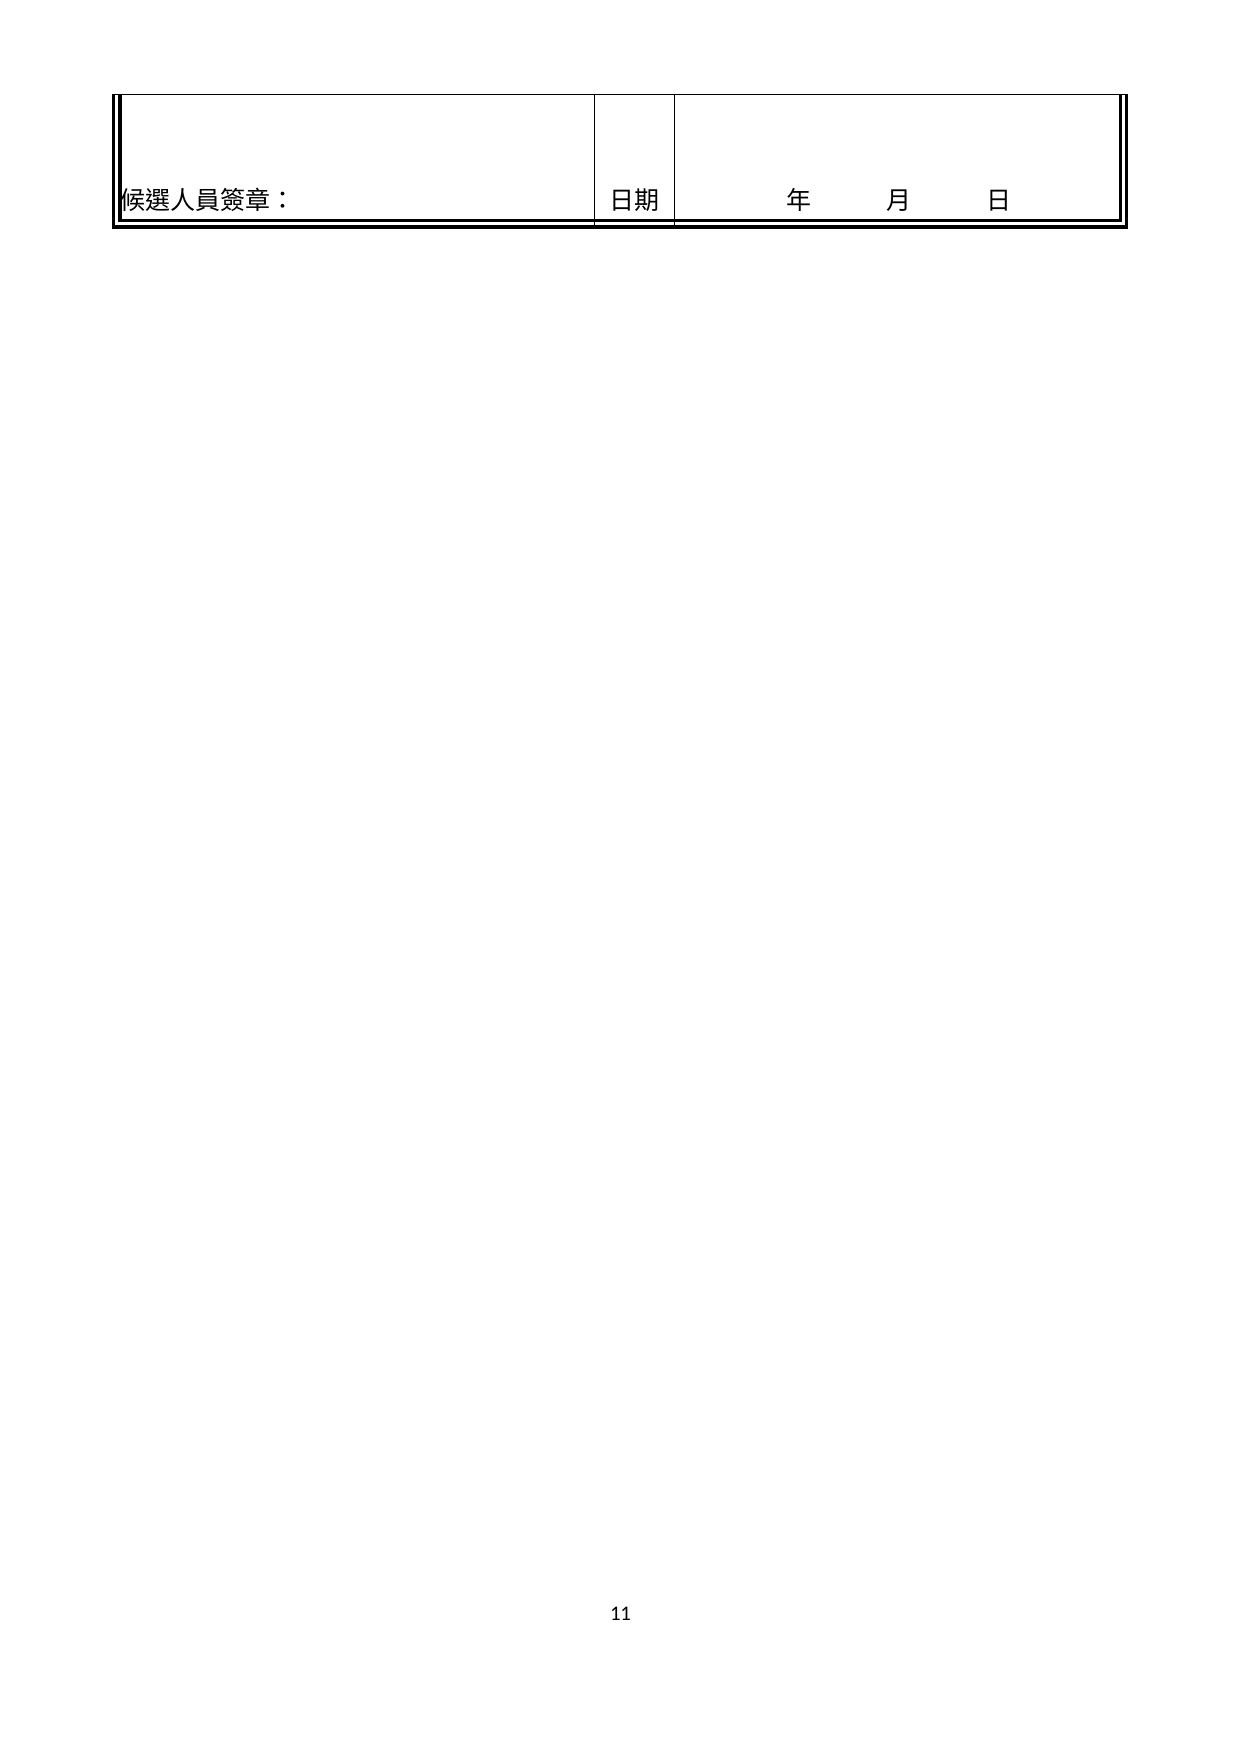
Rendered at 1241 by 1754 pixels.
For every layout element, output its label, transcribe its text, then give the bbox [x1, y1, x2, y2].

table_cell 年 月 日 [675, 95, 1119, 219]
table_cell 候選人員簽章： [122, 95, 594, 219]
table_cell 日期 [595, 95, 674, 219]
